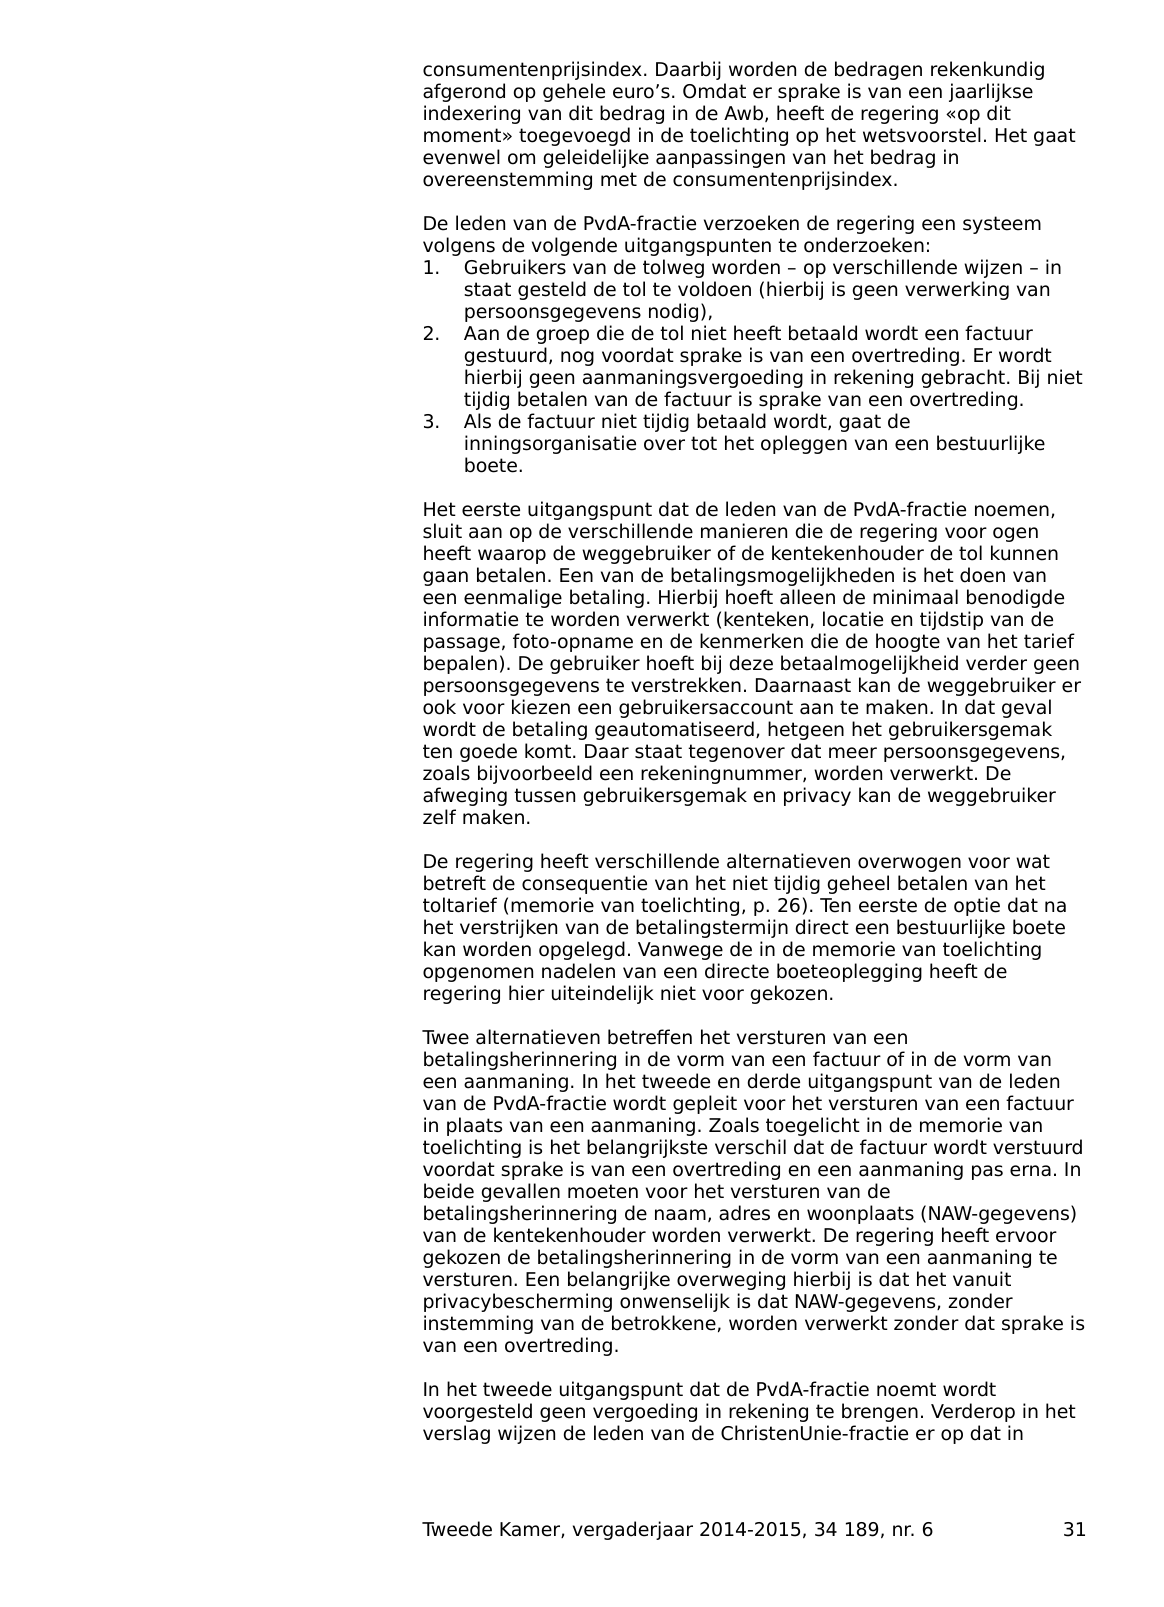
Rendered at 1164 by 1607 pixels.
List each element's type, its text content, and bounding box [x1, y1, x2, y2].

text 3. Als de factuur niet tijdig betaald wordt, gaat de inningsorganisatie over tot het opleggen van een bestuurlijke boete. [422, 411, 1087, 477]
text Twee alternatieven betreffen het versturen van een betalingsherinnering in de vorm van een factuur of in de vorm van een aanmaning. In het tweede en derde uitgangspunt van de leden van de PvdA-fractie wordt gepleit voor het versturen van een factuur in plaats van een aanmaning. Zoals toegelicht in de memorie van toelichting is het belangrijkste verschil dat de factuur wordt verstuurd voordat sprake is van een overtreding en een aanmaning pas erna. In beide gevallen moeten voor het versturen van de betalingsherinnering de naam, adres en woonplaats (NAW-gegevens) van de kentekenhouder worden verwerkt. De regering heeft ervoor gekozen de betalingsherinnering in de vorm van een aanmaning te versturen. Een belangrijke overweging hierbij is dat het vanuit privacybescherming onwenselijk is dat NAW-gegevens, zonder instemming van de betrokkene, worden verwerkt zonder dat sprake is van een overtreding. [422, 1027, 1087, 1357]
text De regering heeft verschillende alternatieven overwogen voor wat betreft de consequentie van het niet tijdig geheel betalen van het toltarief (memorie van toelichting, p. 26). Ten eerste de optie dat na het verstrijken van de betalingstermijn direct een bestuurlijke boete kan worden opgelegd. Vanwege de in de memorie van toelichting opgenomen nadelen van een directe boeteoplegging heeft de regering hier uiteindelijk niet voor gekozen. [422, 851, 1087, 1005]
text De leden van de PvdA-fractie verzoeken de regering een systeem volgens de volgende uitgangspunten te onderzoeken: [422, 213, 1087, 257]
text Het eerste uitgangspunt dat de leden van de PvdA-fractie noemen, sluit aan op de verschillende manieren die de regering voor ogen heeft waarop de weggebruiker of de kentekenhouder de tol kunnen gaan betalen. Een van de betalingsmogelijkheden is het doen van een eenmalige betaling. Hierbij hoeft alleen de minimaal benodigde informatie te worden verwerkt (kenteken, locatie en tijdstip van de passage, foto-opname en de kenmerken die de hoogte van het tarief bepalen). De gebruiker hoeft bij deze betaalmogelijkheid verder geen persoonsgegevens te verstrekken. Daarnaast kan de weggebruiker er ook voor kiezen een gebruikersaccount aan te maken. In dat geval wordt de betaling geautomatiseerd, hetgeen het gebruikersgemak ten goede komt. Daar staat tegenover dat meer persoonsgegevens, zoals bijvoorbeeld een rekeningnummer, worden verwerkt. De afweging tussen gebruikersgemak en privacy kan de weggebruiker zelf maken. [422, 499, 1087, 829]
text 1. Gebruikers van de tolweg worden – op verschillende wijzen – in staat gesteld de tol te voldoen (hierbij is geen verwerking van persoonsgegevens nodig), [422, 257, 1087, 323]
text In het tweede uitgangspunt dat de PvdA-fractie noemt wordt voorgesteld geen vergoeding in rekening te brengen. Verderop in het verslag wijzen de leden van de ChristenUnie-fractie er op dat in [422, 1379, 1087, 1445]
text consumentenprijsindex. Daarbij worden de bedragen rekenkundig afgerond op gehele euro’s. Omdat er sprake is van een jaarlijkse indexering van dit bedrag in de Awb, heeft de regering «op dit moment» toegevoegd in de toelichting op het wetsvoorstel. Het gaat evenwel om geleidelijke aanpassingen van het bedrag in overeenstemming met de consumentenprijsindex. [422, 59, 1087, 191]
text 2. Aan de groep die de tol niet heeft betaald wordt een factuur gestuurd, nog voordat sprake is van een overtreding. Er wordt hierbij geen aanmaningsvergoeding in rekening gebracht. Bij niet tijdig betalen van de factuur is sprake van een overtreding. [422, 323, 1087, 411]
